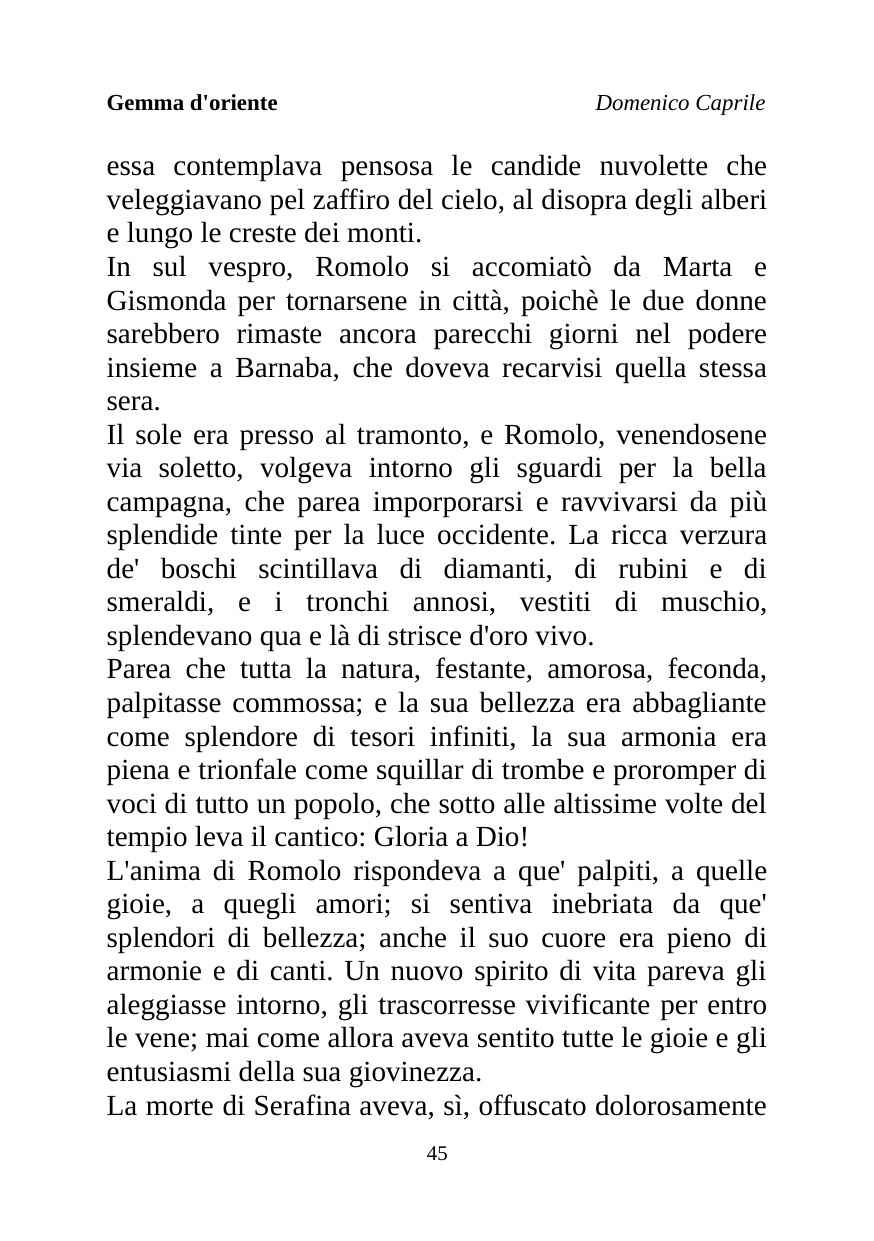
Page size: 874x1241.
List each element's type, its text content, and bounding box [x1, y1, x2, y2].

text In sul vespro, Romolo si accomiatò da Marta e Gismonda per tornarsene in città, poichè le due donne sarebbero rimaste ancora parecchi giorni nel podere insieme a Barnaba, che doveva recarvisi quella stessa sera. [106, 249, 768, 417]
text Parea che tutta la natura, festante, amorosa, feconda, palpitasse commossa; e la sua bellezza era abbagliante come splendore di tesori infiniti, la sua armonia era piena e trionfale come squillar di trombe e proromper di voci di tutto un popolo, che sotto alle altissime volte del tempio leva il cantico: Gloria a Dio! [106, 652, 768, 853]
text La morte di Serafina aveva, sì, offuscato dolorosamente [106, 1088, 768, 1121]
text essa contemplava pensosa le candide nuvolette che veleggiavano pel zaffiro del cielo, al disopra degli alberi e lungo le creste dei monti. [106, 148, 768, 249]
text Il sole era presso al tramonto, e Romolo, venendosene via soletto, volgeva intorno gli sguardi per la bella campagna, che parea imporporarsi e ravvivarsi da più splendide tinte per la luce occidente. La ricca verzura de' boschi scintillava di diamanti, di rubini e di smeraldi, e i tronchi annosi, vestiti di muschio, splendevano qua e là di strisce d'oro vivo. [106, 417, 768, 652]
text L'anima di Romolo rispondeva a que' palpiti, a quelle gioie, a quegli amori; si sentiva inebriata da que' splendori di bellezza; anche il suo cuore era pieno di armonie e di canti. Un nuovo spirito di vita pareva gli aleggiasse intorno, gli trascorresse vivificante per entro le vene; mai come allora aveva sentito tutte le gioie e gli entusiasmi della sua giovinezza. [106, 853, 768, 1088]
